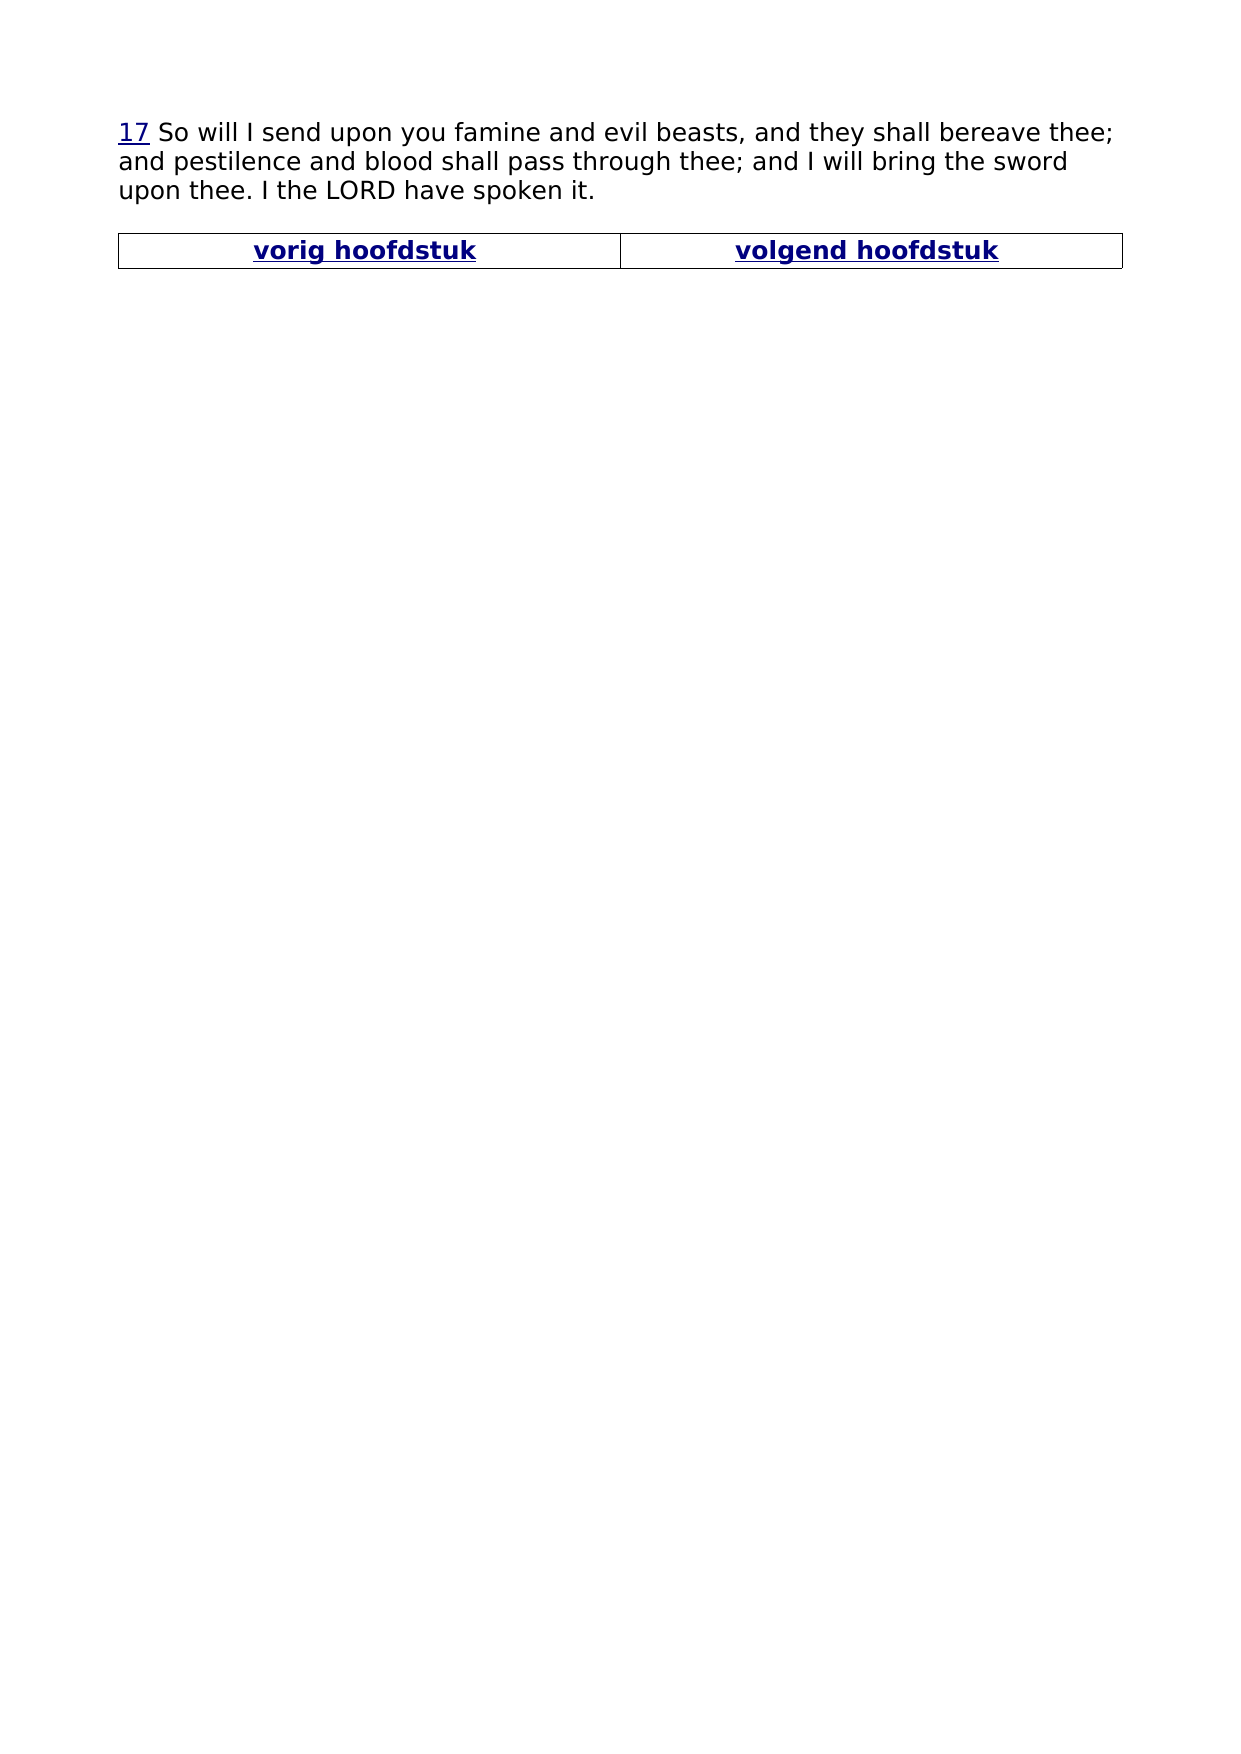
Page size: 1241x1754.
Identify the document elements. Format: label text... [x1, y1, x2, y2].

text 17 So will I send upon you famine and evil beasts, and they shall bereave thee; and pestilence and blood shall pass through thee; and I will bring the sword upon thee. I the LORD have spoken it. [118, 118, 1122, 206]
table_header vorig hoofdstuk [119, 234, 620, 268]
table_header volgend hoofdstuk [621, 234, 1122, 268]
